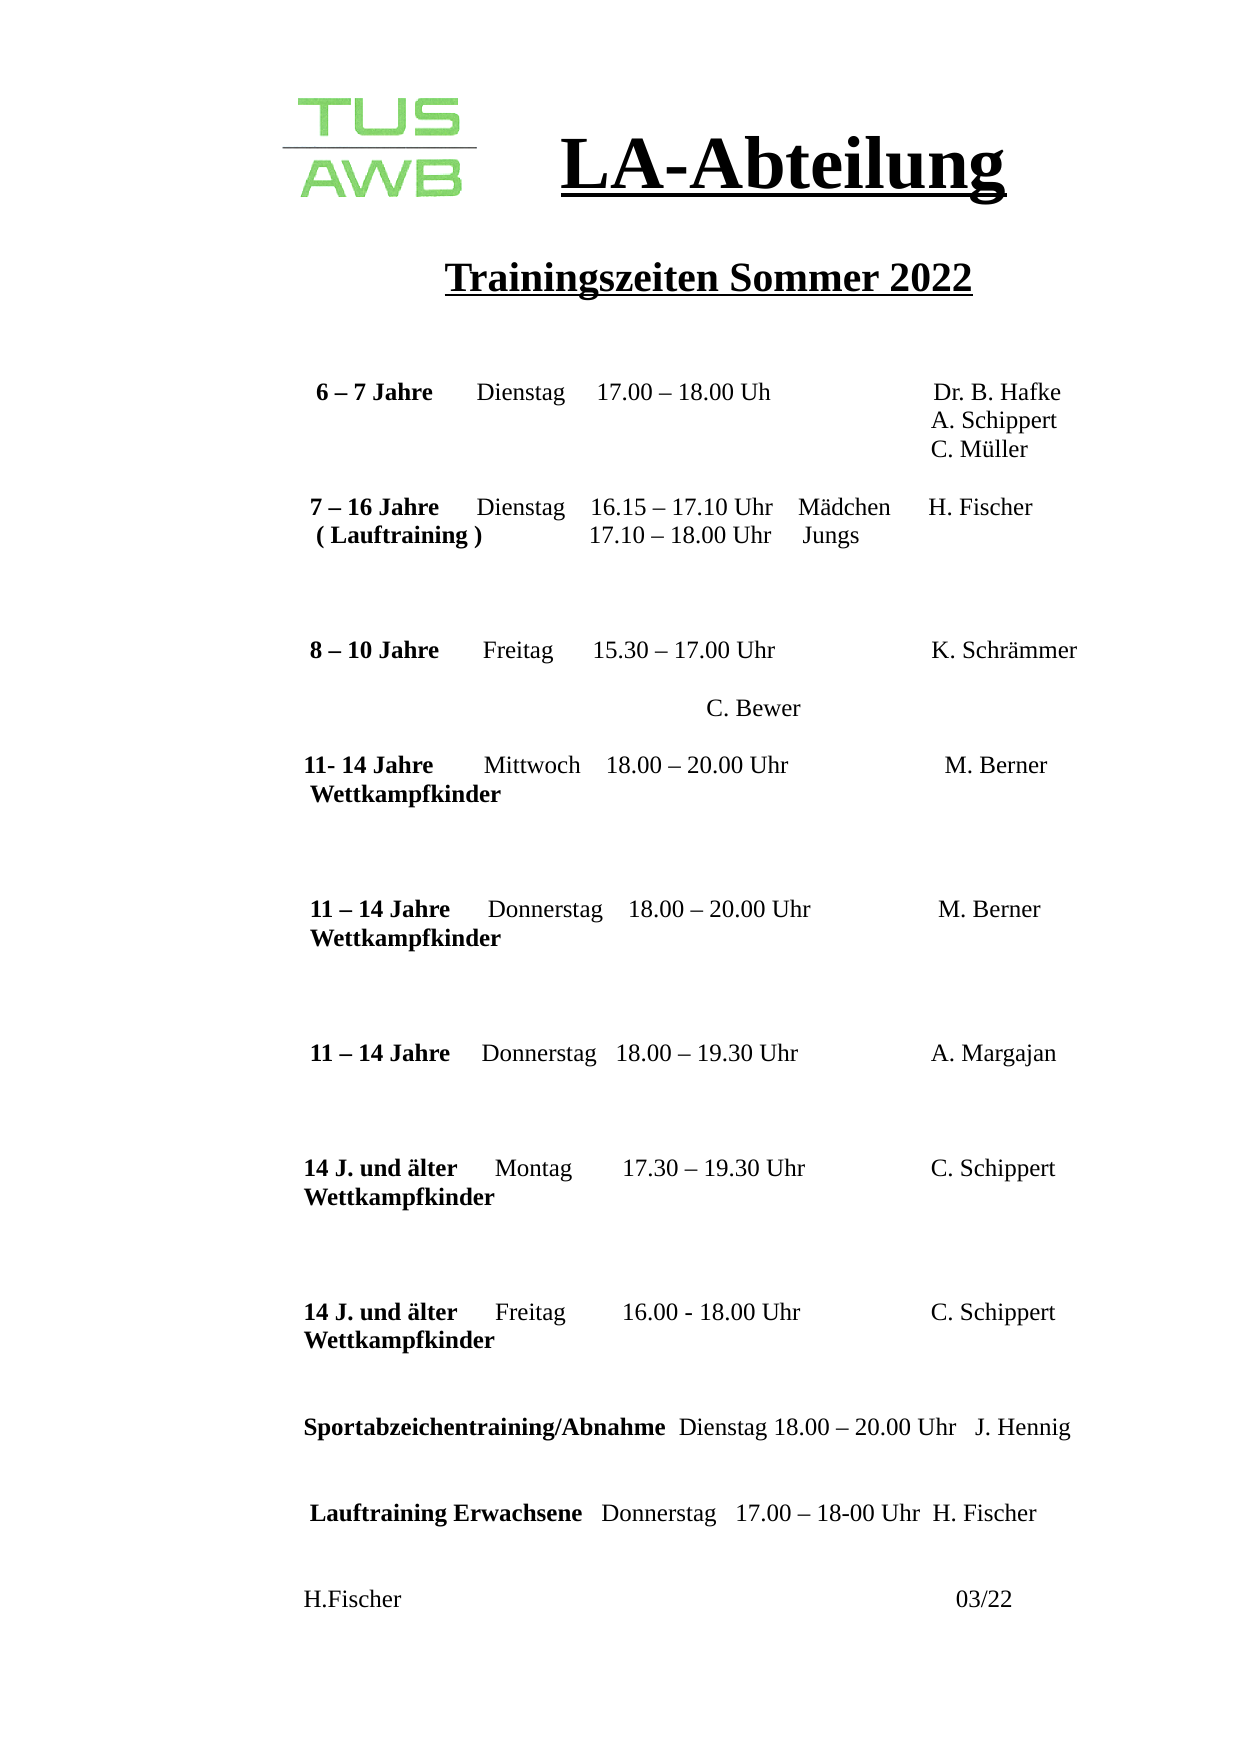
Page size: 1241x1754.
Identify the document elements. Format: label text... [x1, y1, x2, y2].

text C. Bewer [118, 693, 1122, 722]
text [118, 118, 272, 204]
text Lauftraining Erwachsene Donnerstag 17.00 – 18-00 Uhr H. Fischer [118, 1498, 1122, 1527]
text C. Müller [118, 434, 1122, 463]
text ( Lauftraining ) 17.10 – 18.00 Uhr Jungs [118, 521, 1122, 549]
text 14 J. und älter Montag 17.30 – 19.30 Uhr C. Schippert [118, 1153, 1122, 1182]
text 14 J. und älter Freitag 16.00 - 18.00 Uhr C. Schippert [118, 1297, 1122, 1326]
text 6 – 7 Jahre Dienstag 17.00 – 18.00 Uh Dr. B. Hafke [118, 377, 1122, 406]
text H.Fischer 03/22 [118, 1584, 1122, 1613]
picture [272, 84, 486, 216]
text LA-Abteilung [486, 118, 1122, 204]
text Wettkampfkinder [118, 1326, 1122, 1354]
text 7 – 16 Jahre Dienstag 16.15 – 17.10 Uhr Mädchen H. Fischer [118, 492, 1122, 521]
text 11 – 14 Jahre Donnerstag 18.00 – 20.00 Uhr M. Berner Wettkampfkinder [118, 894, 1122, 952]
text 11 – 14 Jahre Donnerstag 18.00 – 19.30 Uhr A. Margajan [118, 1038, 1122, 1067]
text 11- 14 Jahre Mittwoch 18.00 – 20.00 Uhr M. Berner Wettkampfkinder [118, 751, 1122, 808]
text A. Schippert [118, 406, 1122, 434]
text Sportabzeichentraining/Abnahme Dienstag 18.00 – 20.00 Uhr J. Hennig [118, 1412, 1122, 1441]
text Wettkampfkinder [118, 1182, 1122, 1211]
text 8 – 10 Jahre Freitag 15.30 – 17.00 Uhr K. Schrämmer [118, 636, 1122, 664]
text Trainingszeiten Sommer 2022 [118, 252, 1122, 300]
